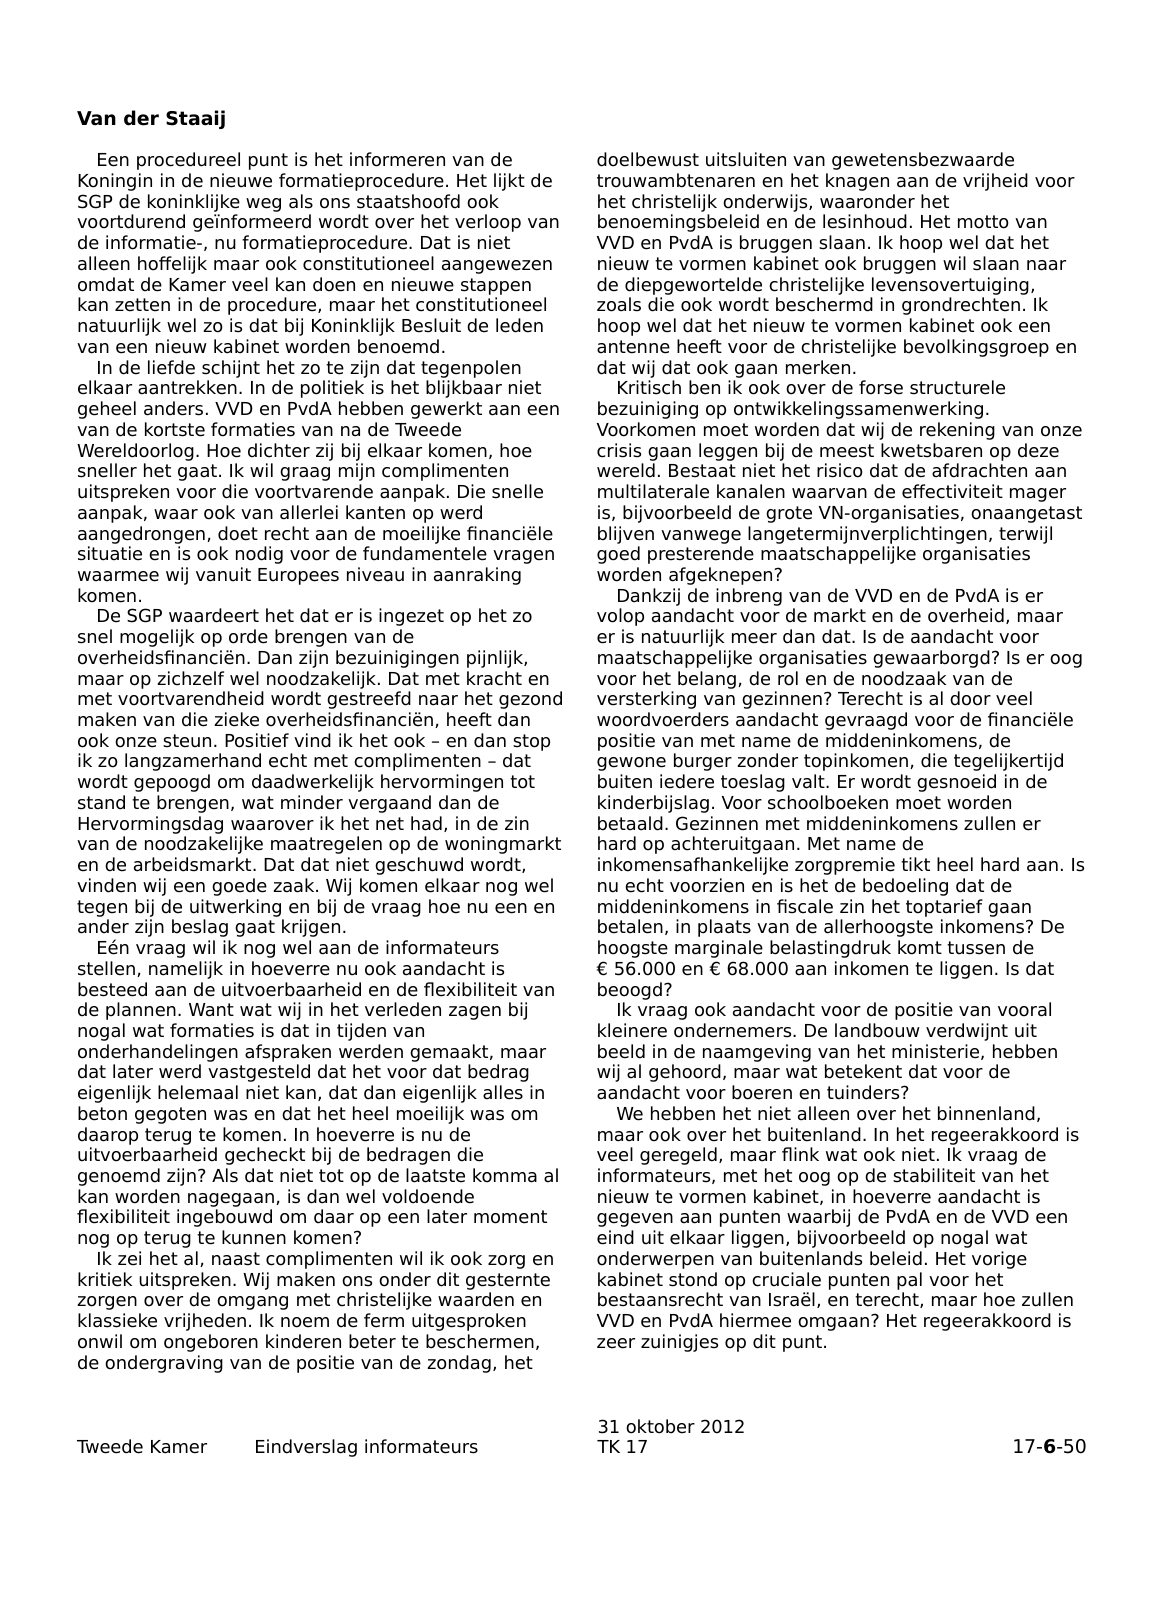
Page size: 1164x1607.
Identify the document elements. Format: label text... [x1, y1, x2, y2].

text Een procedureel punt is het informeren van de Koningin in de nieuwe formatieprocedure. Het lijkt de SGP de koninklijke weg als ons staatshoofd ook voortdurend geïnformeerd wordt over het verloop van de informatie-, nu formatieprocedure. Dat is niet alleen hoffelijk maar ook constitutioneel aangewezen omdat de Kamer veel kan doen en nieuwe stappen kan zetten in de procedure, maar het constitutioneel natuurlijk wel zo is dat bij Koninklijk Besluit de leden van een nieuw kabinet worden benoemd. [77, 150, 567, 357]
text doelbewust uitsluiten van gewetensbezwaarde trouwambtenaren en het knagen aan de vrijheid voor het christelijk onderwijs, waaronder het benoemingsbeleid en de lesinhoud. Het motto van VVD en PvdA is bruggen slaan. Ik hoop wel dat het nieuw te vormen kabinet ook bruggen wil slaan naar de diepgewortelde christelijke levensovertuiging, zoals die ook wordt beschermd in grondrechten. Ik hoop wel dat het nieuw te vormen kabinet ook een antenne heeft voor de christelijke bevolkingsgroep en dat wij dat ook gaan merken. [596, 150, 1087, 378]
text In de liefde schijnt het zo te zijn dat tegenpolen elkaar aantrekken. In de politiek is het blijkbaar niet geheel anders. VVD en PvdA hebben gewerkt aan een van de kortste formaties van na de Tweede Wereldoorlog. Hoe dichter zij bij elkaar komen, hoe sneller het gaat. Ik wil graag mijn complimenten uitspreken voor die voortvarende aanpak. Die snelle aanpak, waar ook van allerlei kanten op werd aangedrongen, doet recht aan de moeilijke financiële situatie en is ook nodig voor de fundamentele vragen waarmee wij vanuit Europees niveau in aanraking komen. [77, 357, 567, 606]
text De SGP waardeert het dat er is ingezet op het zo snel mogelijk op orde brengen van de overheidsfinanciën. Dan zijn bezuinigingen pijnlijk, maar op zichzelf wel noodzakelijk. Dat met kracht en met voortvarendheid wordt gestreefd naar het gezond maken van die zieke overheidsfinanciën, heeft dan ook onze steun. Positief vind ik het ook – en dan stop ik zo langzamerhand echt met complimenten – dat wordt gepoogd om daadwerkelijk hervormingen tot stand te brengen, wat minder vergaand dan de Hervormingsdag waarover ik het net had, in de zin van de noodzakelijke maatregelen op de woningmarkt en de arbeidsmarkt. Dat dat niet geschuwd wordt, vinden wij een goede zaak. Wij komen elkaar nog wel tegen bij de uitwerking en bij de vraag hoe nu een en ander zijn beslag gaat krijgen. [77, 606, 567, 938]
text Dankzij de inbreng van de VVD en de PvdA is er volop aandacht voor de markt en de overheid, maar er is natuurlijk meer dan dat. Is de aandacht voor maatschappelijke organisaties gewaarborgd? Is er oog voor het belang, de rol en de noodzaak van de versterking van gezinnen? Terecht is al door veel woordvoerders aandacht gevraagd voor de financiële positie van met name de middeninkomens, de gewone burger zonder topinkomen, die tegelijkertijd buiten iedere toeslag valt. Er wordt gesnoeid in de kinderbijslag. Voor schoolboeken moet worden betaald. Gezinnen met middeninkomens zullen er hard op achteruitgaan. Met name de inkomensafhankelijke zorgpremie tikt heel hard aan. Is nu echt voorzien en is het de bedoeling dat de middeninkomens in fiscale zin het toptarief gaan betalen, in plaats van de allerhoogste inkomens? De hoogste marginale belastingdruk komt tussen de € 56.000 en € 68.000 aan inkomen te liggen. Is dat beoogd? [596, 586, 1087, 1000]
text Kritisch ben ik ook over de forse structurele bezuiniging op ontwikkelingssamenwerking. Voorkomen moet worden dat wij de rekening van onze crisis gaan leggen bij de meest kwetsbaren op deze wereld. Bestaat niet het risico dat de afdrachten aan multilaterale kanalen waarvan de effectiviteit mager is, bijvoorbeeld de grote VN-organisaties, onaangetast blijven vanwege langetermijnverplichtingen, terwijl goed presterende maatschappelijke organisaties worden afgeknepen? [596, 378, 1087, 586]
text Ik zei het al, naast complimenten wil ik ook zorg en kritiek uitspreken. Wij maken ons onder dit gesternte zorgen over de omgang met christelijke waarden en klassieke vrijheden. Ik noem de ferm uitgesproken onwil om ongeboren kinderen beter te beschermen, de ondergraving van de positie van de zondag, het [77, 1249, 567, 1373]
text Ik vraag ook aandacht voor de positie van vooral kleinere ondernemers. De landbouw verdwijnt uit beeld in de naamgeving van het ministerie, hebben wij al gehoord, maar wat betekent dat voor de aandacht voor boeren en tuinders? [596, 1000, 1087, 1104]
text We hebben het niet alleen over het binnenland, maar ook over het buitenland. In het regeerakkoord is veel geregeld, maar flink wat ook niet. Ik vraag de informateurs, met het oog op de stabiliteit van het nieuw te vormen kabinet, in hoeverre aandacht is gegeven aan punten waarbij de PvdA en de VVD een eind uit elkaar liggen, bijvoorbeeld op nogal wat onderwerpen van buitenlands beleid. Het vorige kabinet stond op cruciale punten pal voor het bestaansrecht van Israël, en terecht, maar hoe zullen VVD en PvdA hiermee omgaan? Het regeerakkoord is zeer zuinigjes op dit punt. [596, 1104, 1087, 1352]
text Eén vraag wil ik nog wel aan de informateurs stellen, namelijk in hoeverre nu ook aandacht is besteed aan de uitvoerbaarheid en de flexibiliteit van de plannen. Want wat wij in het verleden zagen bij nogal wat formaties is dat in tijden van onderhandelingen afspraken werden gemaakt, maar dat later werd vastgesteld dat het voor dat bedrag eigenlijk helemaal niet kan, dat dan eigenlijk alles in beton gegoten was en dat het heel moeilijk was om daarop terug te komen. In hoeverre is nu de uitvoerbaarheid gecheckt bij de bedragen die genoemd zijn? Als dat niet tot op de laatste komma al kan worden nagegaan, is dan wel voldoende flexibiliteit ingebouwd om daar op een later moment nog op terug te kunnen komen? [77, 938, 567, 1249]
